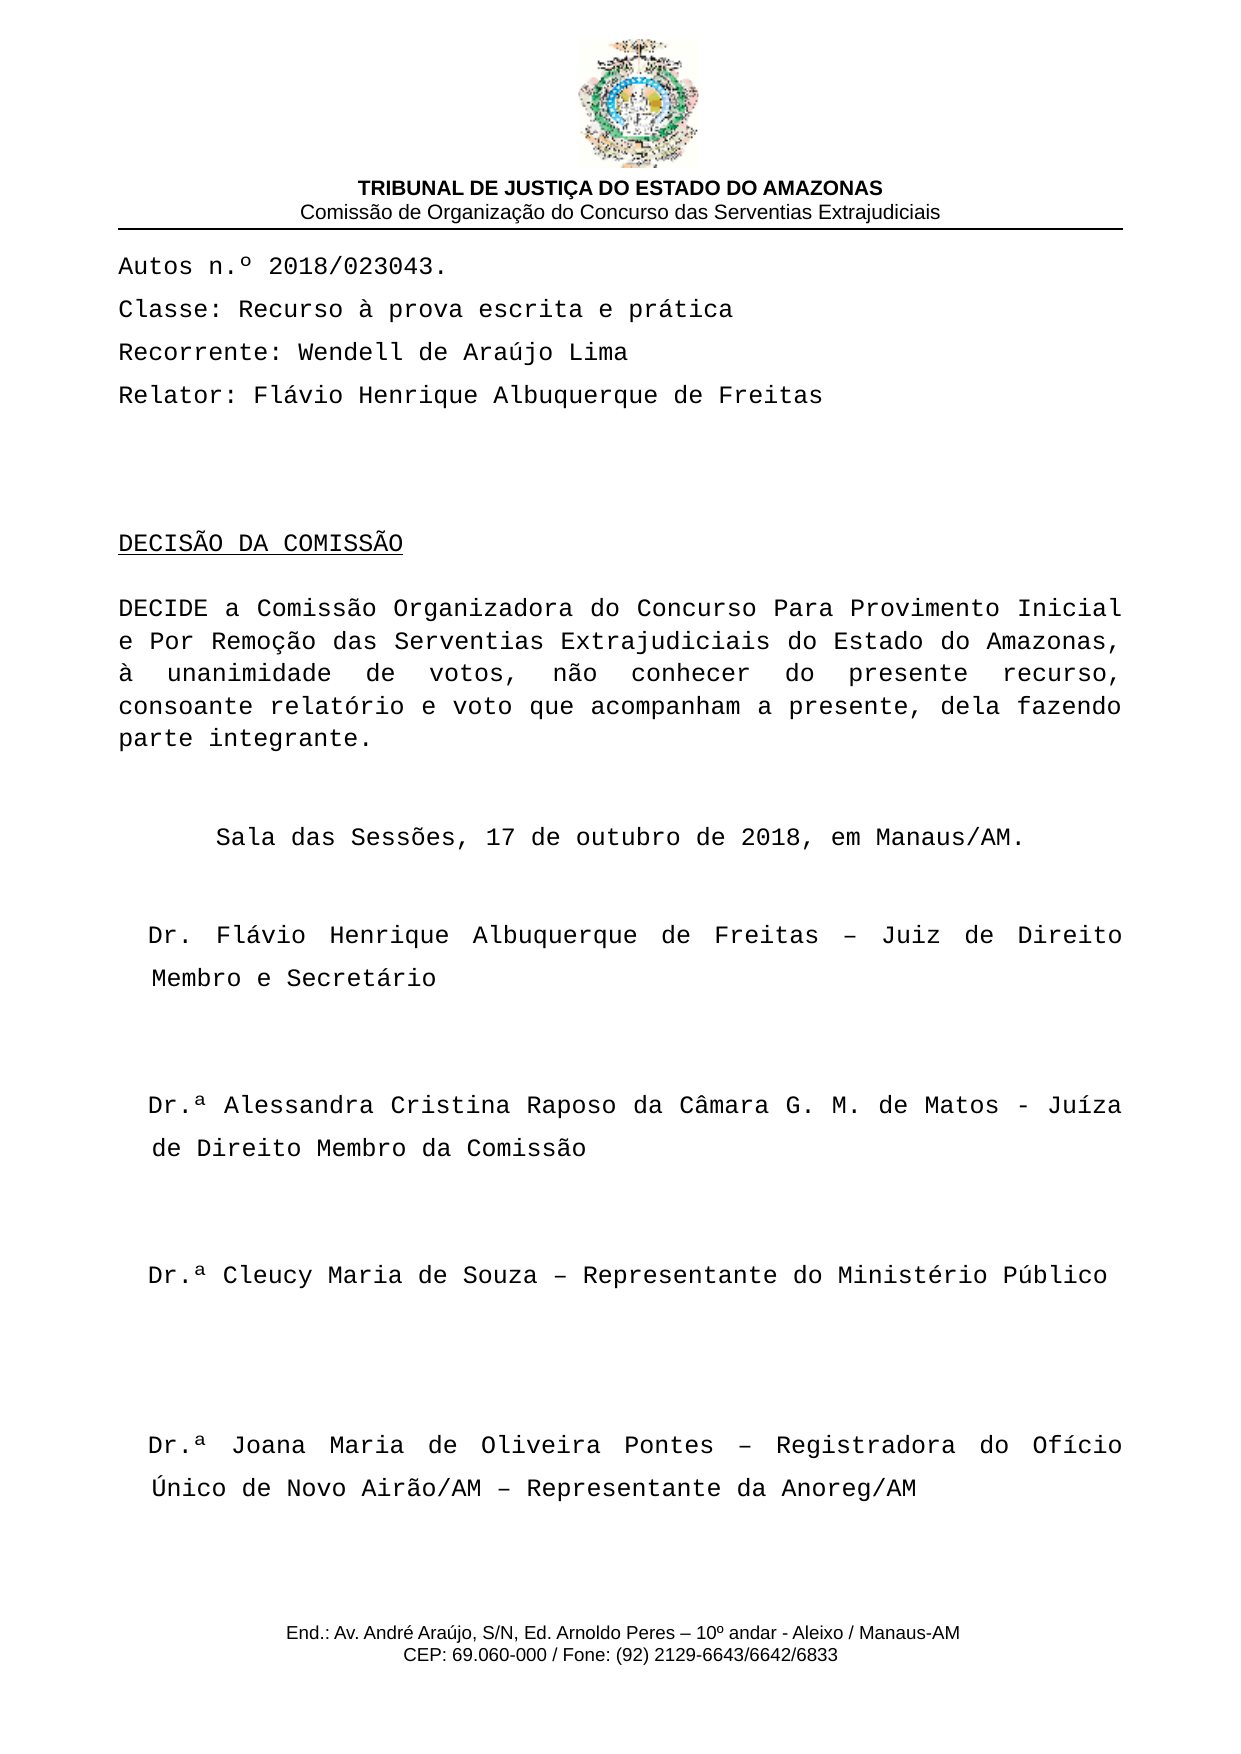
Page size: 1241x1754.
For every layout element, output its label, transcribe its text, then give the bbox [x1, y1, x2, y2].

text Recorrente: Wendell de Araújo Lima [118, 339, 1123, 368]
text Dr.ª Cleucy Maria de Souza – Representante do Ministério Público [148, 1263, 1123, 1291]
text Relator: Flávio Henrique Albuquerque de Freitas [118, 382, 1123, 411]
text DECIDE a Comissão Organizadora do Concurso Para Provimento Inicial e Por Remoção das Serventias Extrajudiciais do Estado do Amazonas, à unanimidade de votos, não conhecer do presente recurso, consoante relatório e voto que acompanham a presente, dela fazendo parte integrante. [118, 596, 1123, 754]
text Autos n.º 2018/023043. [118, 254, 1123, 282]
text Dr.ª Joana Maria de Oliveira Pontes – Registradora do Ofício Único de Novo Airão/AM – Representante da Anoreg/AM [148, 1433, 1123, 1504]
text Sala das Sessões, 17 de outubro de 2018, em Manaus/AM. [118, 824, 1123, 853]
text DECISÃO DA COMISSÃO [118, 531, 1123, 559]
text Classe: Recurso à prova escrita e prática [118, 297, 1123, 325]
text Dr. Flávio Henrique Albuquerque de Freitas – Juiz de Direito Membro e Secretário [148, 923, 1123, 994]
text Dr.ª Alessandra Cristina Raposo da Câmara G. M. de Matos - Juíza de Direito Membro da Comissão [148, 1093, 1123, 1164]
